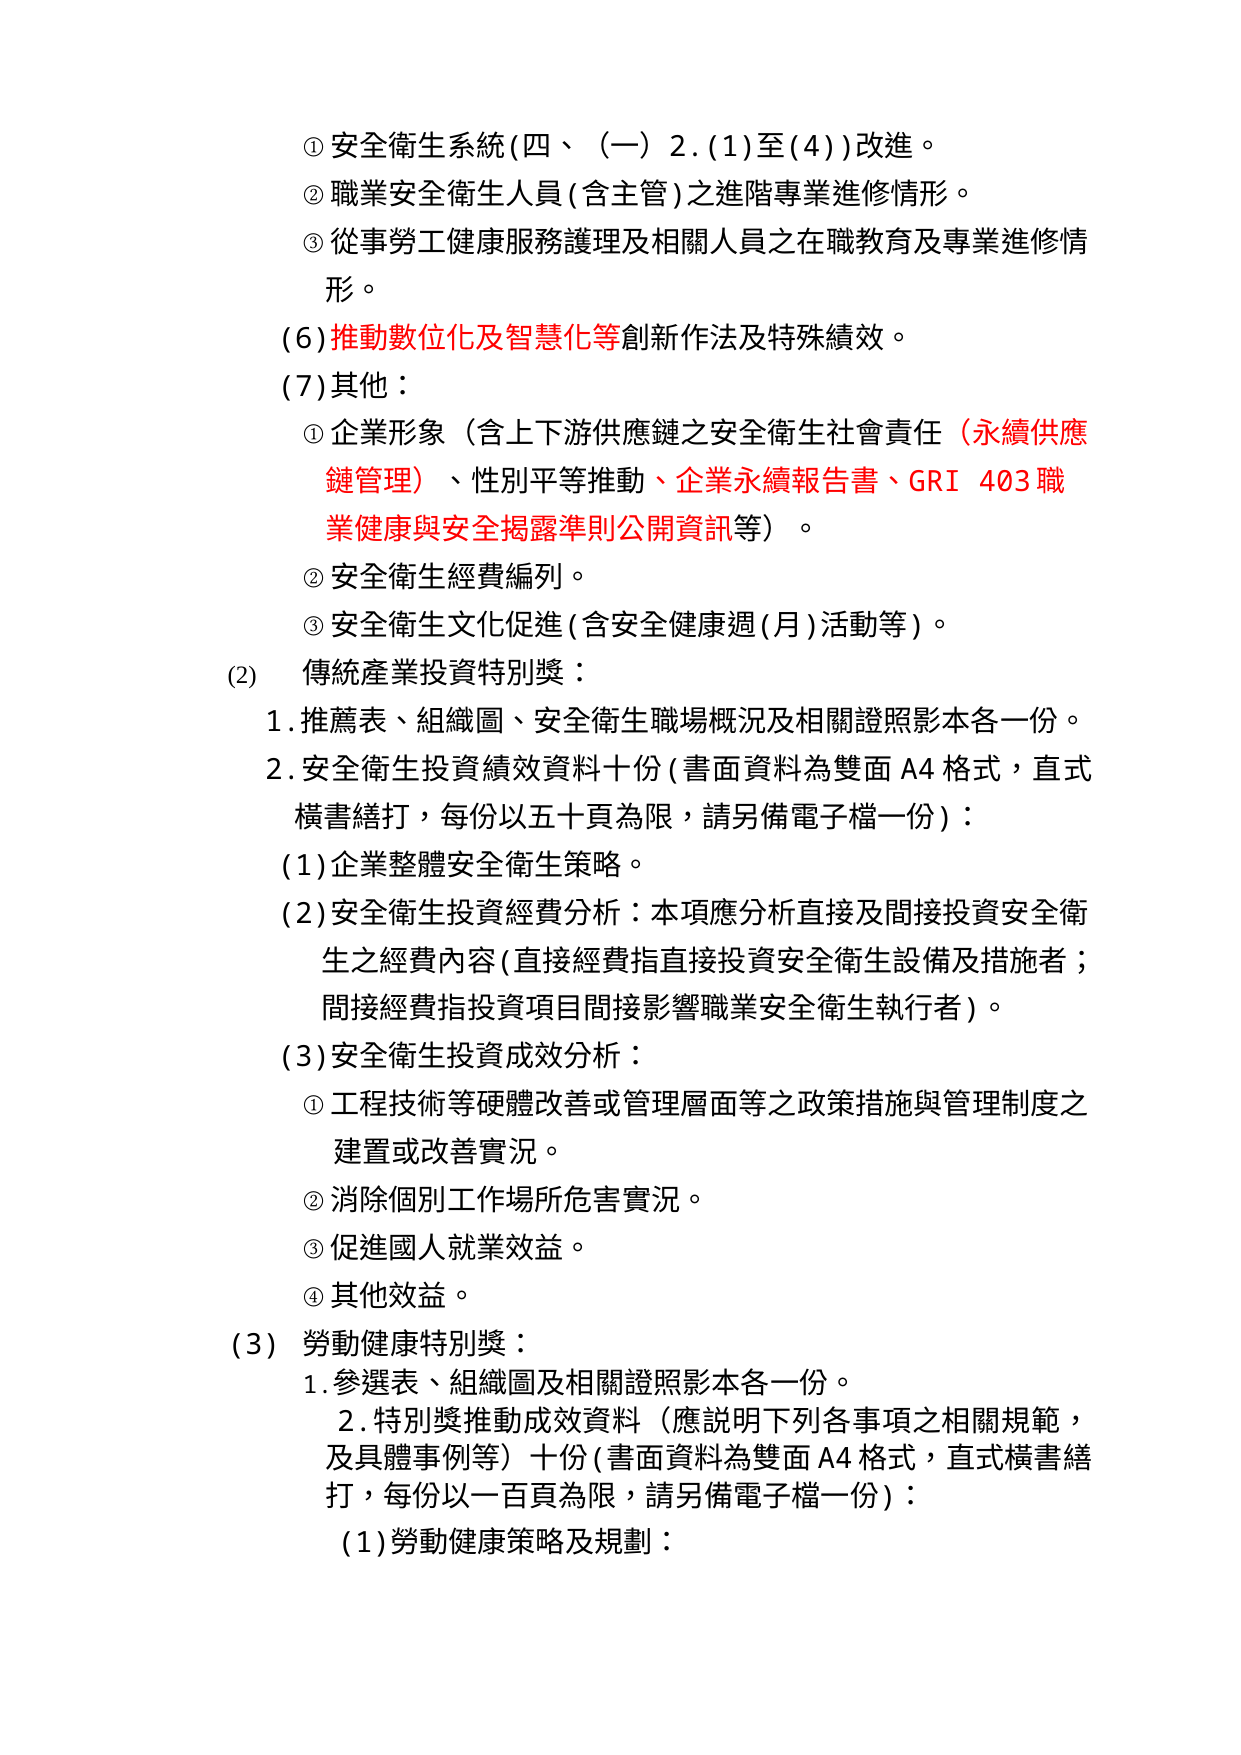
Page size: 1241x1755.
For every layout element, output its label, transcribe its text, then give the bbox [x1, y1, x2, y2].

text 2.安全衛生投資績效資料十份(書面資料為雙面A4格式，直式橫書繕打，每份以五十頁為限，請另備電子檔一份)： [265, 741, 1093, 837]
text ③安全衛生文化促進(含安全健康週(月)活動等)。 [302, 597, 1093, 645]
text (7)其他： [277, 358, 1093, 406]
text (1)勞動健康策略及規劃： [277, 1514, 1093, 1562]
text 1.推薦表、組織圖、安全衛生職場概況及相關證照影本各一份。 [265, 693, 1093, 741]
text (3)安全衛生投資成效分析： [277, 1028, 1093, 1076]
text ②消除個別工作場所危害實況。 [302, 1172, 1093, 1220]
text ①企業形象（含上下游供應鏈之安全衛生社會責任（永續供應鏈管理）、性別平等推動、企業永續報告書、GRI 403職業健康與安全揭露準則公開資訊等）。 [302, 406, 1093, 549]
text 1.參選表、組織圖及相關證照影本各一份。 [302, 1364, 1093, 1401]
text ①工程技術等硬體改善或管理層面等之政策措施與管理制度之建置或改善實況。 [302, 1076, 1093, 1172]
text (6)推動數位化及智慧化等創新作法及特殊績效。 [277, 310, 1093, 358]
text ①安全衛生系統(四、（一）2.(1)至(4))改進。 [302, 118, 1093, 166]
list 傳統產業投資特別獎： [227, 645, 1093, 693]
text ③從事勞工健康服務護理及相關人員之在職教育及專業進修情形。 [302, 214, 1093, 310]
text 2.特別獎推動成效資料（應説明下列各事項之相關規範，及具體事例等）十份(書面資料為雙面A4格式，直式橫書繕打，每份以一百頁為限，請另備電子檔一份)： [155, 1401, 1093, 1514]
text ③促進國人就業效益。 [302, 1220, 1093, 1268]
text ④其他效益。 [302, 1268, 1093, 1316]
text (2)安全衛生投資經費分析：本項應分析直接及間接投資安全衛生之經費內容(直接經費指直接投資安全衛生設備及措施者；間接經費指投資項目間接影響職業安全衛生執行者)。 [277, 885, 1093, 1028]
list 勞動健康特別獎： [227, 1316, 1093, 1364]
text ②安全衛生經費編列。 [302, 549, 1093, 597]
text ②職業安全衛生人員(含主管)之進階專業進修情形。 [302, 166, 1093, 214]
text (1)企業整體安全衛生策略。 [277, 837, 1093, 885]
